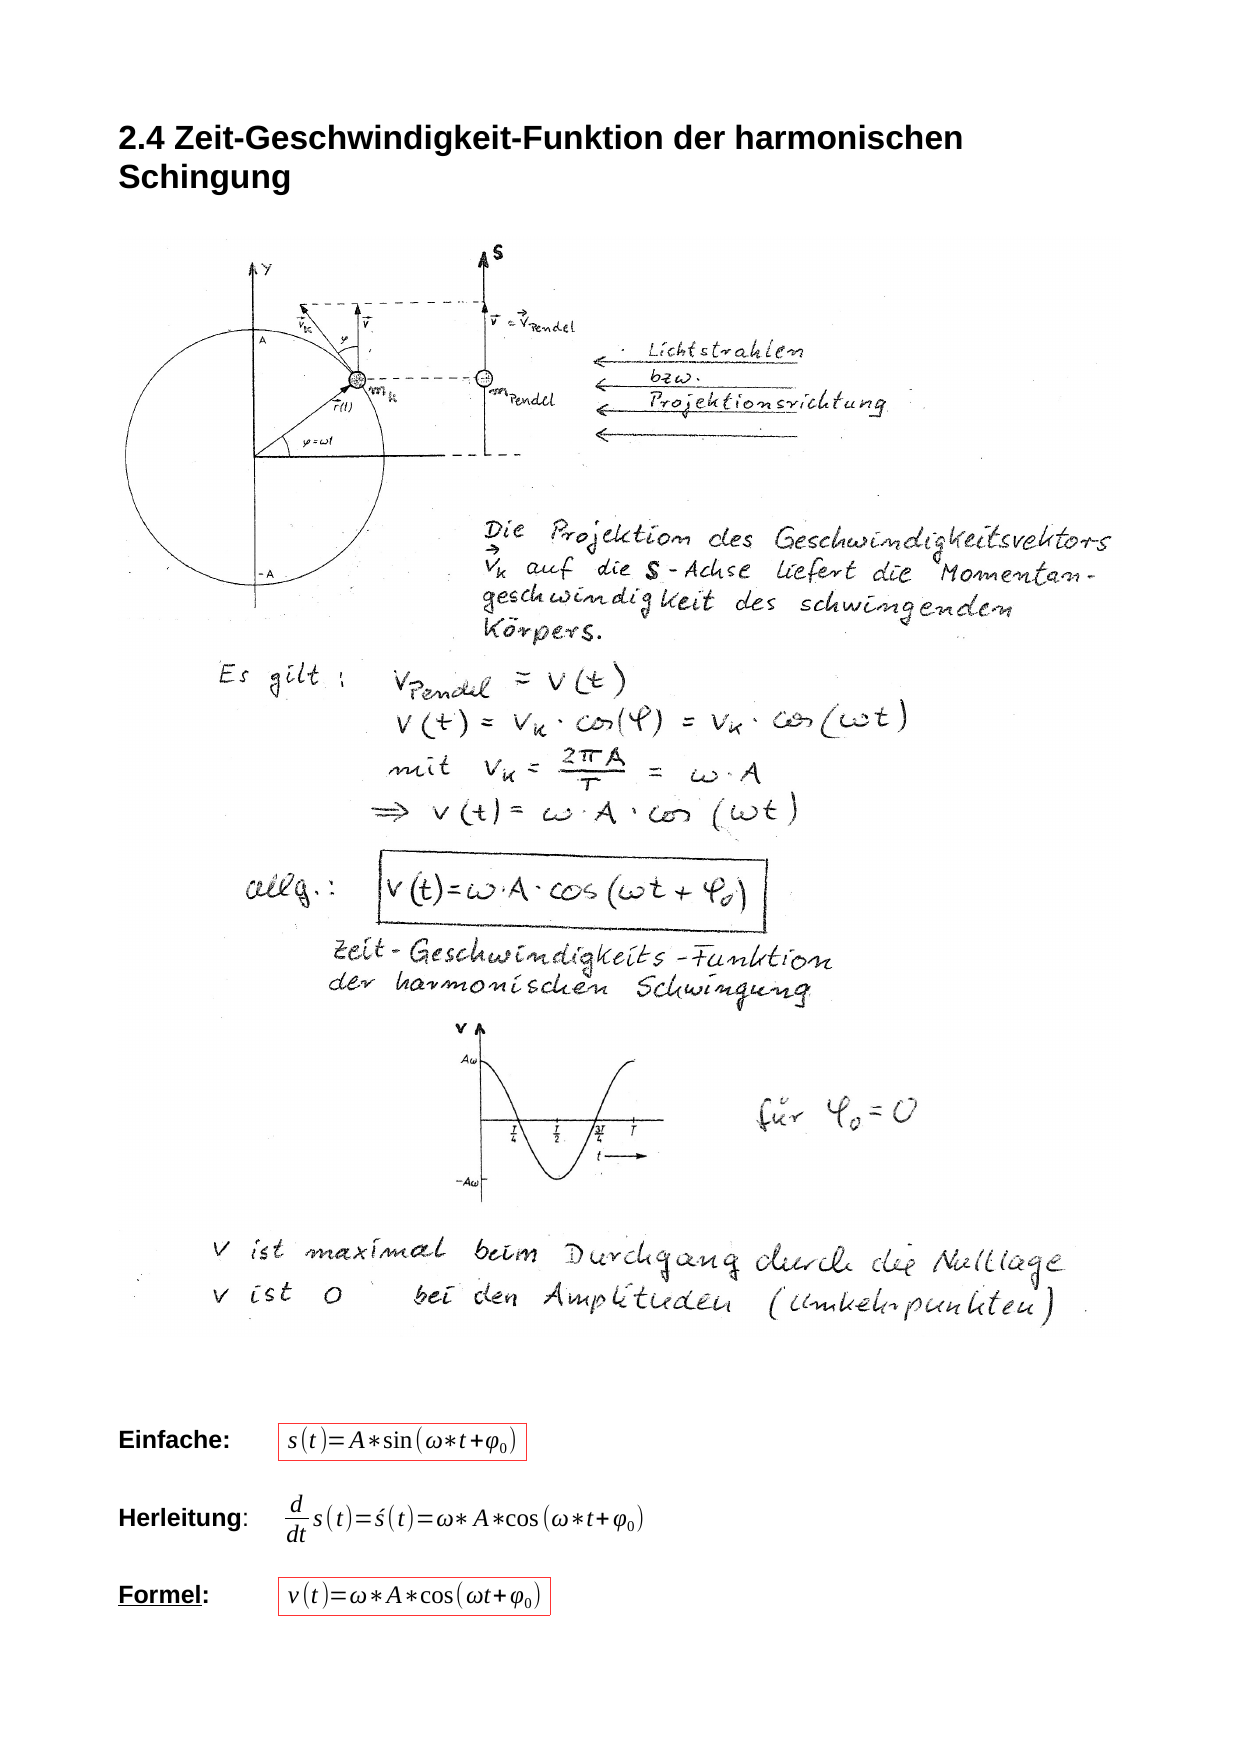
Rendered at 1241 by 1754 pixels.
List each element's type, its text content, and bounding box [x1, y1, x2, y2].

subtitle 2.4 Zeit-Geschwindigkeit-Funktion der harmonischen Schingung [118, 118, 1122, 195]
picture [118, 236, 1123, 1337]
text Einfache: [118, 1423, 278, 1461]
text Formel: [118, 1577, 278, 1615]
text Formel: [551, 1577, 1122, 1615]
text Formel: [279, 1578, 550, 1615]
text Einfache: [527, 1423, 1122, 1461]
text Herleitung: [118, 1489, 1122, 1548]
text Einfache: [279, 1424, 526, 1460]
